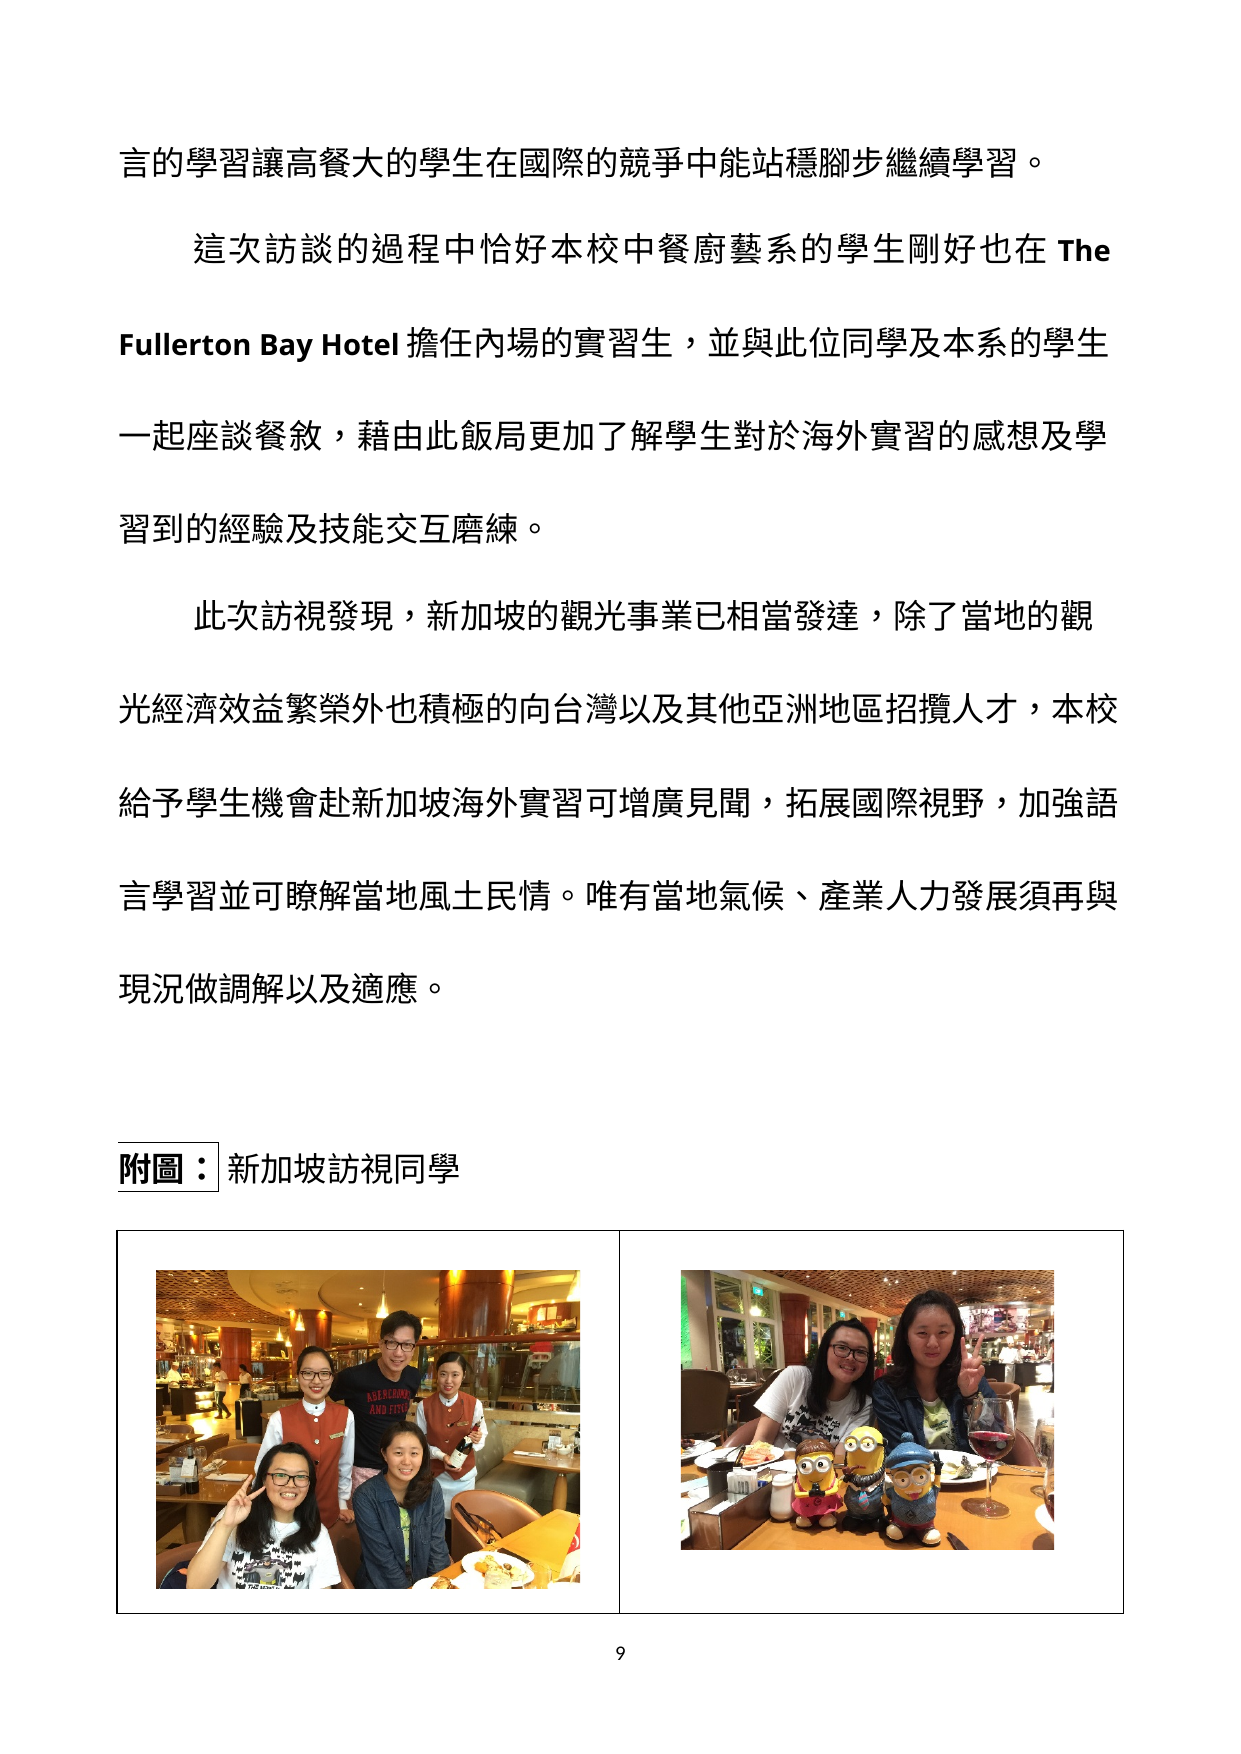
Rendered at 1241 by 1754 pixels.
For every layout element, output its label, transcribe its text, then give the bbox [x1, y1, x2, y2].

picture [680, 1270, 1055, 1550]
text 言的學習讓高餐大的學生在國際的競爭中能站穩腳步繼續學習。 [118, 129, 1111, 192]
picture [156, 1270, 581, 1589]
table_header [118, 1231, 619, 1613]
text 此次訪視發現，新加坡的觀光事業已相當發達，除了當地的觀光經濟效益繁榮外也積極的向台灣以及其他亞洲地區招攬人才，本校給予學生機會赴新加坡海外實習可增廣見聞，拓展國際視野，加強語言學習並可瞭解當地風土民情。唯有當地氣候、產業人力發展須再與現況做調解以及適應。 [118, 582, 1122, 1018]
subtitle 附圖： 新加坡訪視同學 [118, 1136, 1122, 1198]
table_header [620, 1231, 1123, 1613]
text 這次訪談的過程中恰好本校中餐廚藝系的學生剛好也在The Fullerton Bay Hotel擔任內場的實習生，並與此位同學及本系的學生一起座談餐敘，藉由此飯局更加了解學生對於海外實習的感想及學習到的經驗及技能交互磨練。 [118, 216, 1111, 558]
